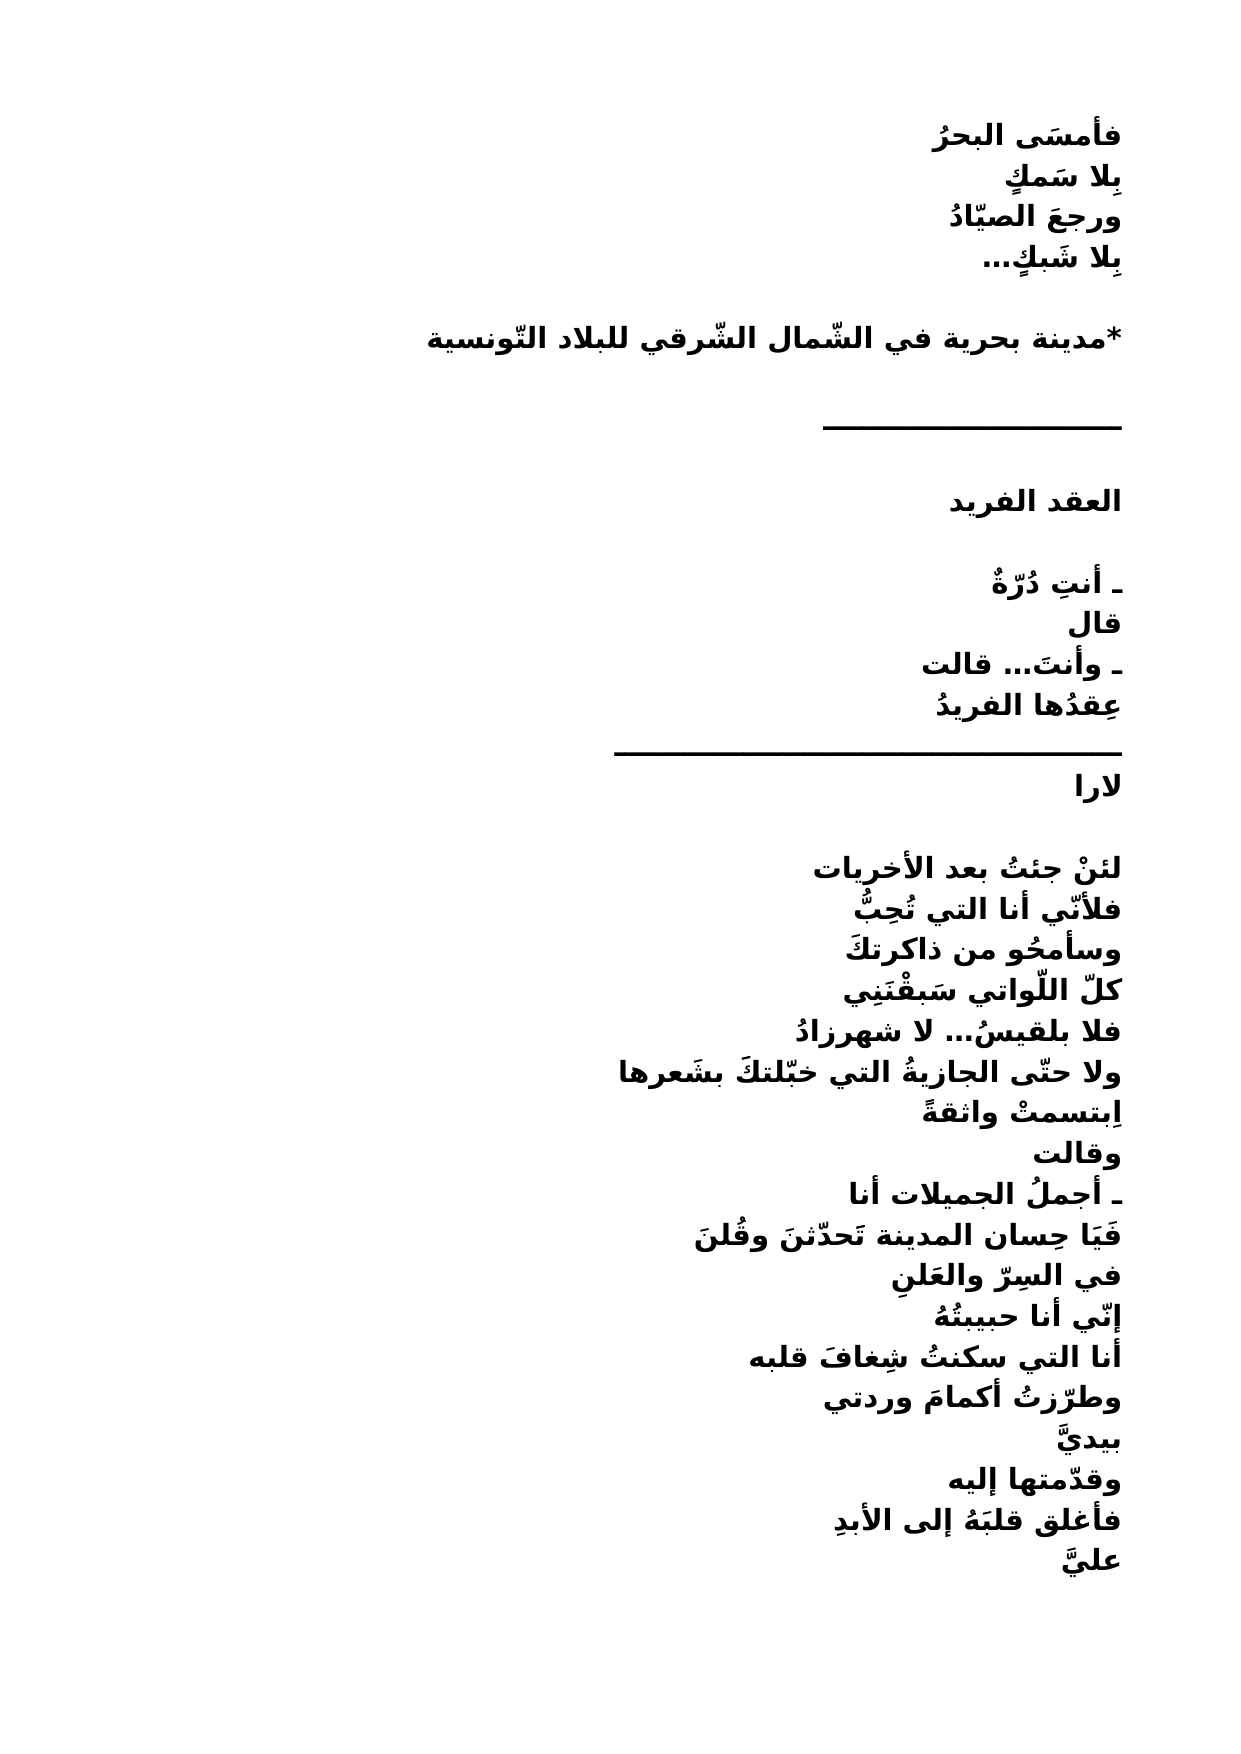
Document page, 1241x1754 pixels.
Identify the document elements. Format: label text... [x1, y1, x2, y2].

text قال [118, 607, 1122, 641]
text فأمسَى البحرُ [118, 118, 1122, 152]
text ولا حتّى الجازيةُ التي خبّلتكََ بشَعرها [118, 1055, 1122, 1089]
text لارا [118, 770, 1122, 804]
text أنا التي سكنتُ شِغافَ قلبه [118, 1340, 1122, 1374]
text ـــــــــــــــــــــــــــــــــــــــــــــــــــ [118, 729, 1122, 763]
text *مدينة بحرية في الشّمال الشّرقي للبلاد التّونسية [118, 322, 1122, 356]
text وسأمحُو من ذاكرتكَ [118, 933, 1122, 967]
text كلّ اللّواتي سَبقْنَنِي [118, 973, 1122, 1007]
text ــــــــــــــــــــــــــــــ [118, 403, 1122, 437]
text ـ أجملُ الجميلات أنا [118, 1177, 1122, 1211]
text وقدّمتها إليه [118, 1462, 1122, 1496]
text عِقدُها الفريدُ [118, 688, 1122, 722]
text بِلا سَمكٍ [118, 159, 1122, 193]
text ـ وأنتَ… قالت [118, 648, 1122, 682]
text عليَّ [118, 1544, 1122, 1578]
text فلأنّي أنا التي تُحِبُّ [118, 892, 1122, 926]
text إنّي أنا حبيبتُهُ [118, 1299, 1122, 1333]
text فأغلق قلبَهُ إلى الأبدِ [118, 1503, 1122, 1537]
text العقد الفريد [118, 485, 1122, 519]
text وطرّزتُ أكمامَ وردتي [118, 1381, 1122, 1415]
text فَيَا حِسان المدينة تََحدّثنَ وقُلنَ [118, 1218, 1122, 1252]
text بيديَّ [118, 1421, 1122, 1455]
text في السِرّ والعَلنِ [118, 1258, 1122, 1292]
text اِبتسمتْ واثقةً [118, 1096, 1122, 1129]
text فلا بلقيسُ… لا شهرزادُ [118, 1014, 1122, 1048]
text وقالت [118, 1136, 1122, 1170]
text بِلا شَبكٍ… [118, 240, 1122, 274]
text لئنْ جئتُ بعد الأخريات [118, 851, 1122, 885]
text ـ أنتِ دُرّةٌ [118, 566, 1122, 600]
text ورجعَ الصيّادُ [118, 199, 1122, 233]
